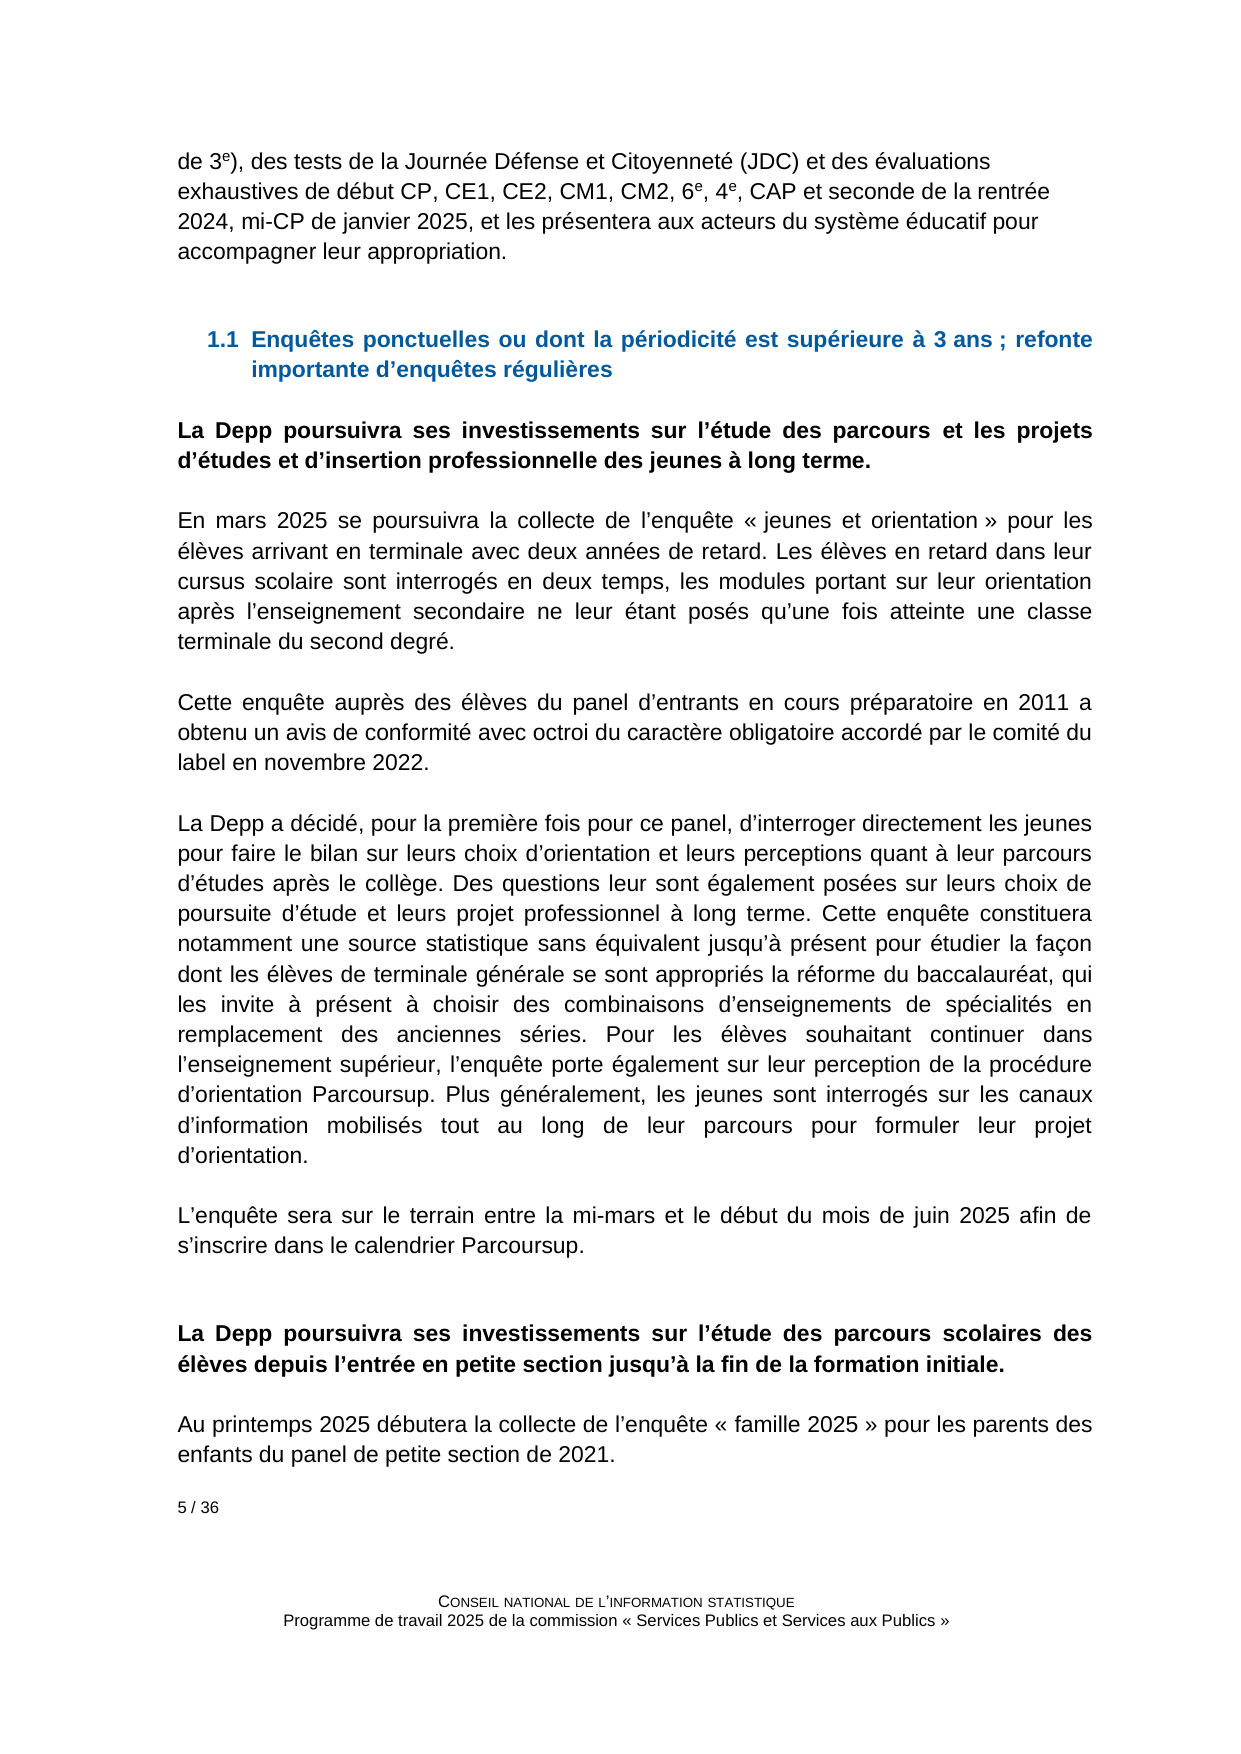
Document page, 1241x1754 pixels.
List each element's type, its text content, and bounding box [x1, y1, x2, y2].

text En mars 2025 se poursuivra la collecte de l’enquête « jeunes et orientation » pour les élèves arrivant en terminale avec deux années de retard. Les élèves en retard dans leur cursus scolaire sont interrogés en deux temps, les modules portant sur leur orientation après l’enseignement secondaire ne leur étant posés qu’une fois atteinte une classe terminale du second degré. [177, 507, 1093, 655]
text L’enquête sera sur le terrain entre la mi-mars et le début du mois de juin 2025 afin de s’inscrire dans le calendrier Parcoursup. [177, 1202, 1093, 1259]
list de 3e), des tests de la Journée Défense et Citoyenneté (JDC) et des évaluations exhaustives de début CP, CE1, CE2, CM1, CM2, 6e, 4e, CAP et seconde de la rentrée 2024, mi-CP de janvier 2025, et les présentera aux acteurs du système éducatif pour accompagner leur appropriation. [142, 148, 1093, 265]
text La Depp a décidé, pour la première fois pour ce panel, d’interroger directement les jeunes pour faire le bilan sur leurs choix d’orientation et leurs perceptions quant à leur parcours d’études après le collège. Des questions leur sont également posées sur leurs choix de poursuite d’étude et leurs projet professionnel à long terme. Cette enquête constituera notamment une source statistique sans équivalent jusqu’à présent pour étudier la façon dont les élèves de terminale générale se sont appropriés la réforme du baccalauréat, qui les invite à présent à choisir des combinaisons d’enseignements de spécialités en remplacement des anciennes séries. Pour les élèves souhaitant continuer dans l’enseignement supérieur, l’enquête porte également sur leur perception de la procédure d’orientation Parcoursup. Plus généralement, les jeunes sont interrogés sur les canaux d’information mobilisés tout au long de leur parcours pour formuler leur projet d’orientation. [177, 809, 1093, 1168]
text Cette enquête auprès des élèves du panel d’entrants en cours préparatoire en 2011 a obtenu un avis de conformité avec octroi du caractère obligatoire accordé par le comité du label en novembre 2022. [177, 689, 1093, 776]
text La Depp poursuivra ses investissements sur l’étude des parcours et les projets d’études et d’insertion professionnelle des jeunes à long terme. [177, 417, 1093, 473]
text 1.1 Enquêtes ponctuelles ou dont la périodicité est supérieure à 3 ans ; refonte importante d’enquêtes régulières [207, 326, 1093, 383]
text La Depp poursuivra ses investissements sur l’étude des parcours scolaires des élèves depuis l’entrée en petite section jusqu’à la fin de la formation initiale. [177, 1320, 1093, 1377]
text Au printemps 2025 débutera la collecte de l’enquête « famille 2025 » pour les parents des enfants du panel de petite section de 2021. [177, 1411, 1093, 1468]
